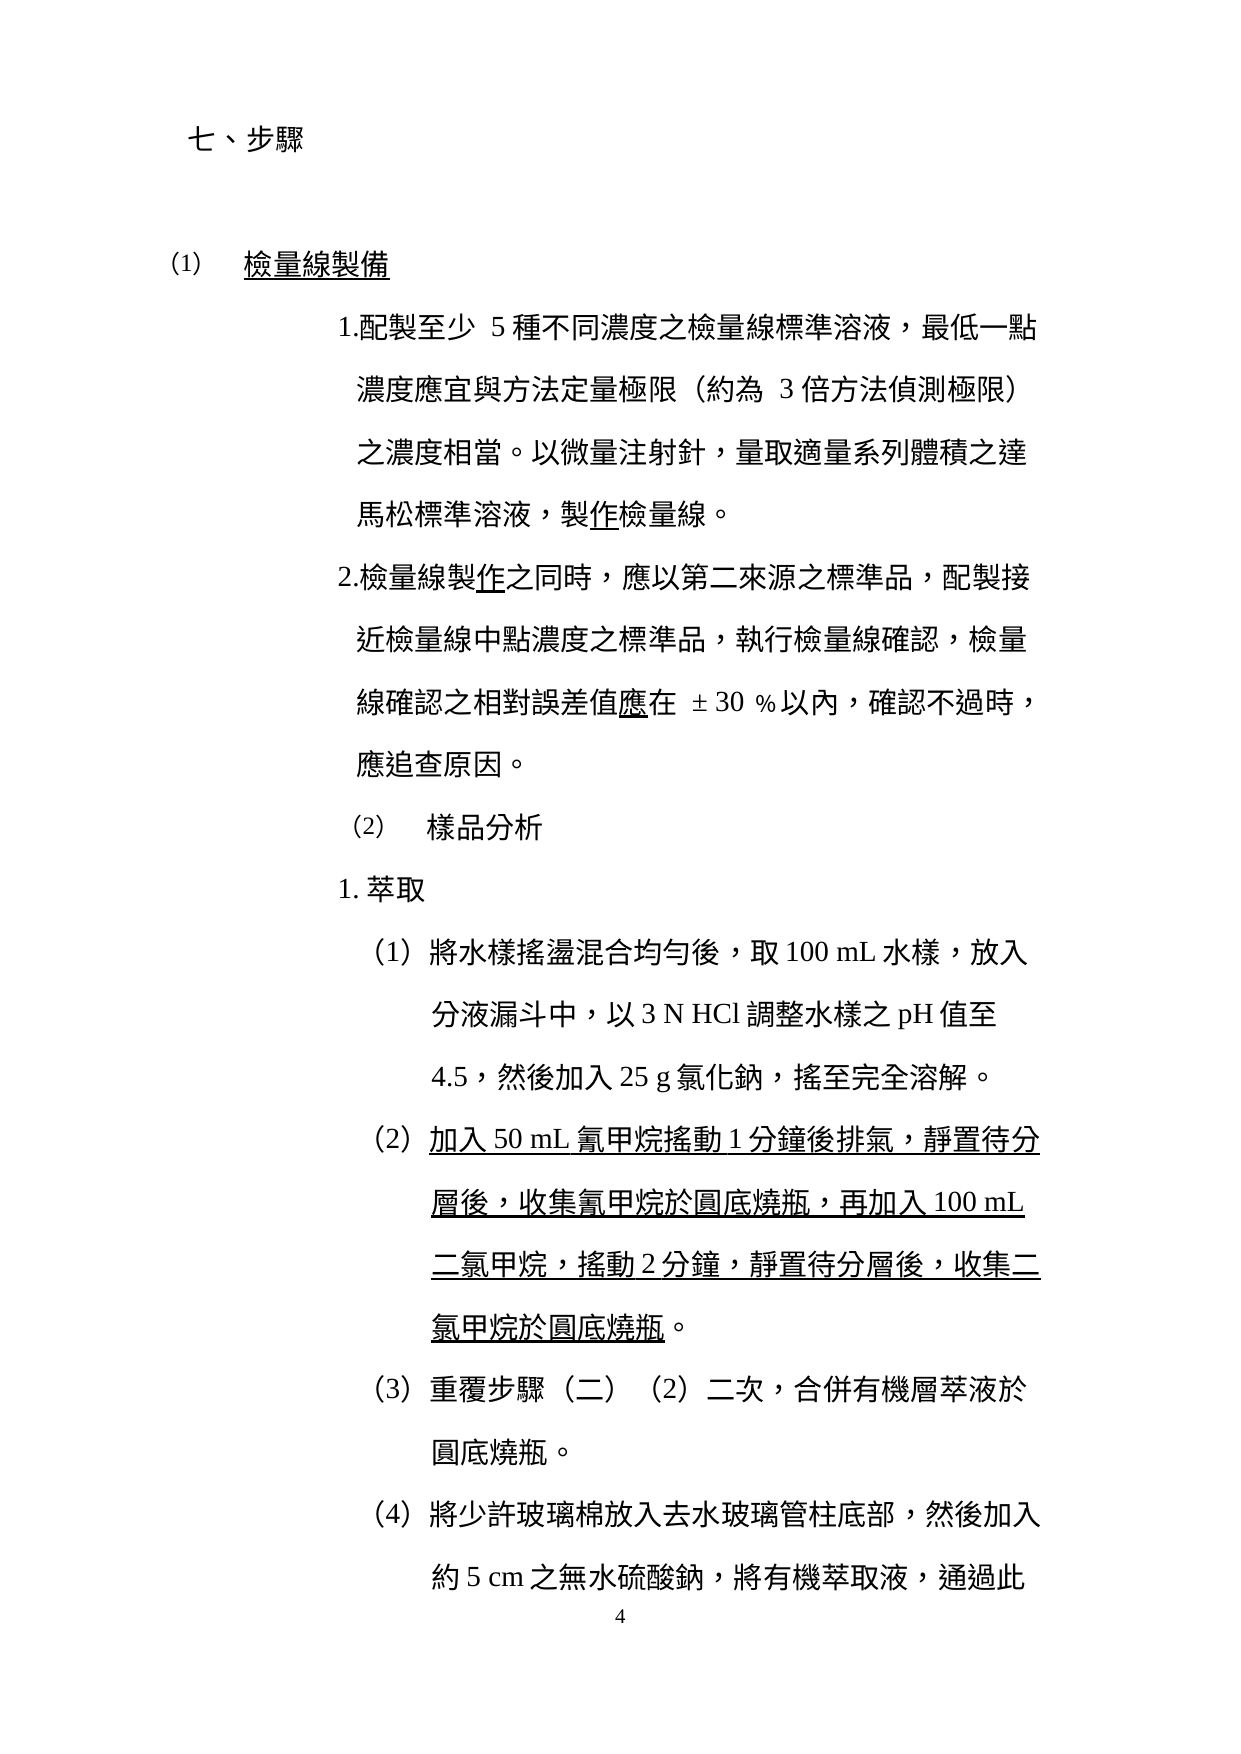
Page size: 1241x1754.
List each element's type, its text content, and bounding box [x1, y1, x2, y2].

text 1. 萃取 [337, 846, 1053, 909]
list 樣品分析 [337, 784, 1053, 846]
list 檢量線製備 [155, 221, 1053, 284]
text 2.檢量線製作之同時，應以第二來源之標準品，配製接近檢量線中點濃度之標準品，執行檢量線確認，檢量線確認之相對誤差值應在 ± 30 ﹪以內，確認不過時，應追查原因。 [337, 534, 1053, 784]
text （1）將水樣搖盪混合均勻後，取100 mL水樣，放入分液漏斗中，以3 N HCl調整水樣之pH值至4.5，然後加入25 g氯化鈉，搖至完全溶解。 [356, 909, 1053, 1096]
text 1.配製至少 5 種不同濃度之檢量線標準溶液，最低一點濃度應宜與方法定量極限（約為 3 倍方法偵測極限）之濃度相當。以微量注射針，量取適量系列體積之達馬松標準溶液，製作檢量線。 [337, 284, 1053, 534]
text （3）重覆步驟（二）（2）二次，合併有機層萃液於圓底燒瓶。 [356, 1346, 1053, 1471]
text （2）加入50 mL氰甲烷搖動1分鐘後排氣，靜置待分層後，收集氰甲烷於圓底燒瓶，再加入100 mL二氯甲烷，搖動2分鐘，靜置待分層後，收集二氯甲烷於圓底燒瓶。 [356, 1096, 1053, 1346]
text 七、步驟 [187, 96, 1053, 159]
text （4）將少許玻璃棉放入去水玻璃管柱底部，然後加入約5 cm之無水硫酸鈉，將有機萃取液，通過此 [356, 1471, 1053, 1596]
